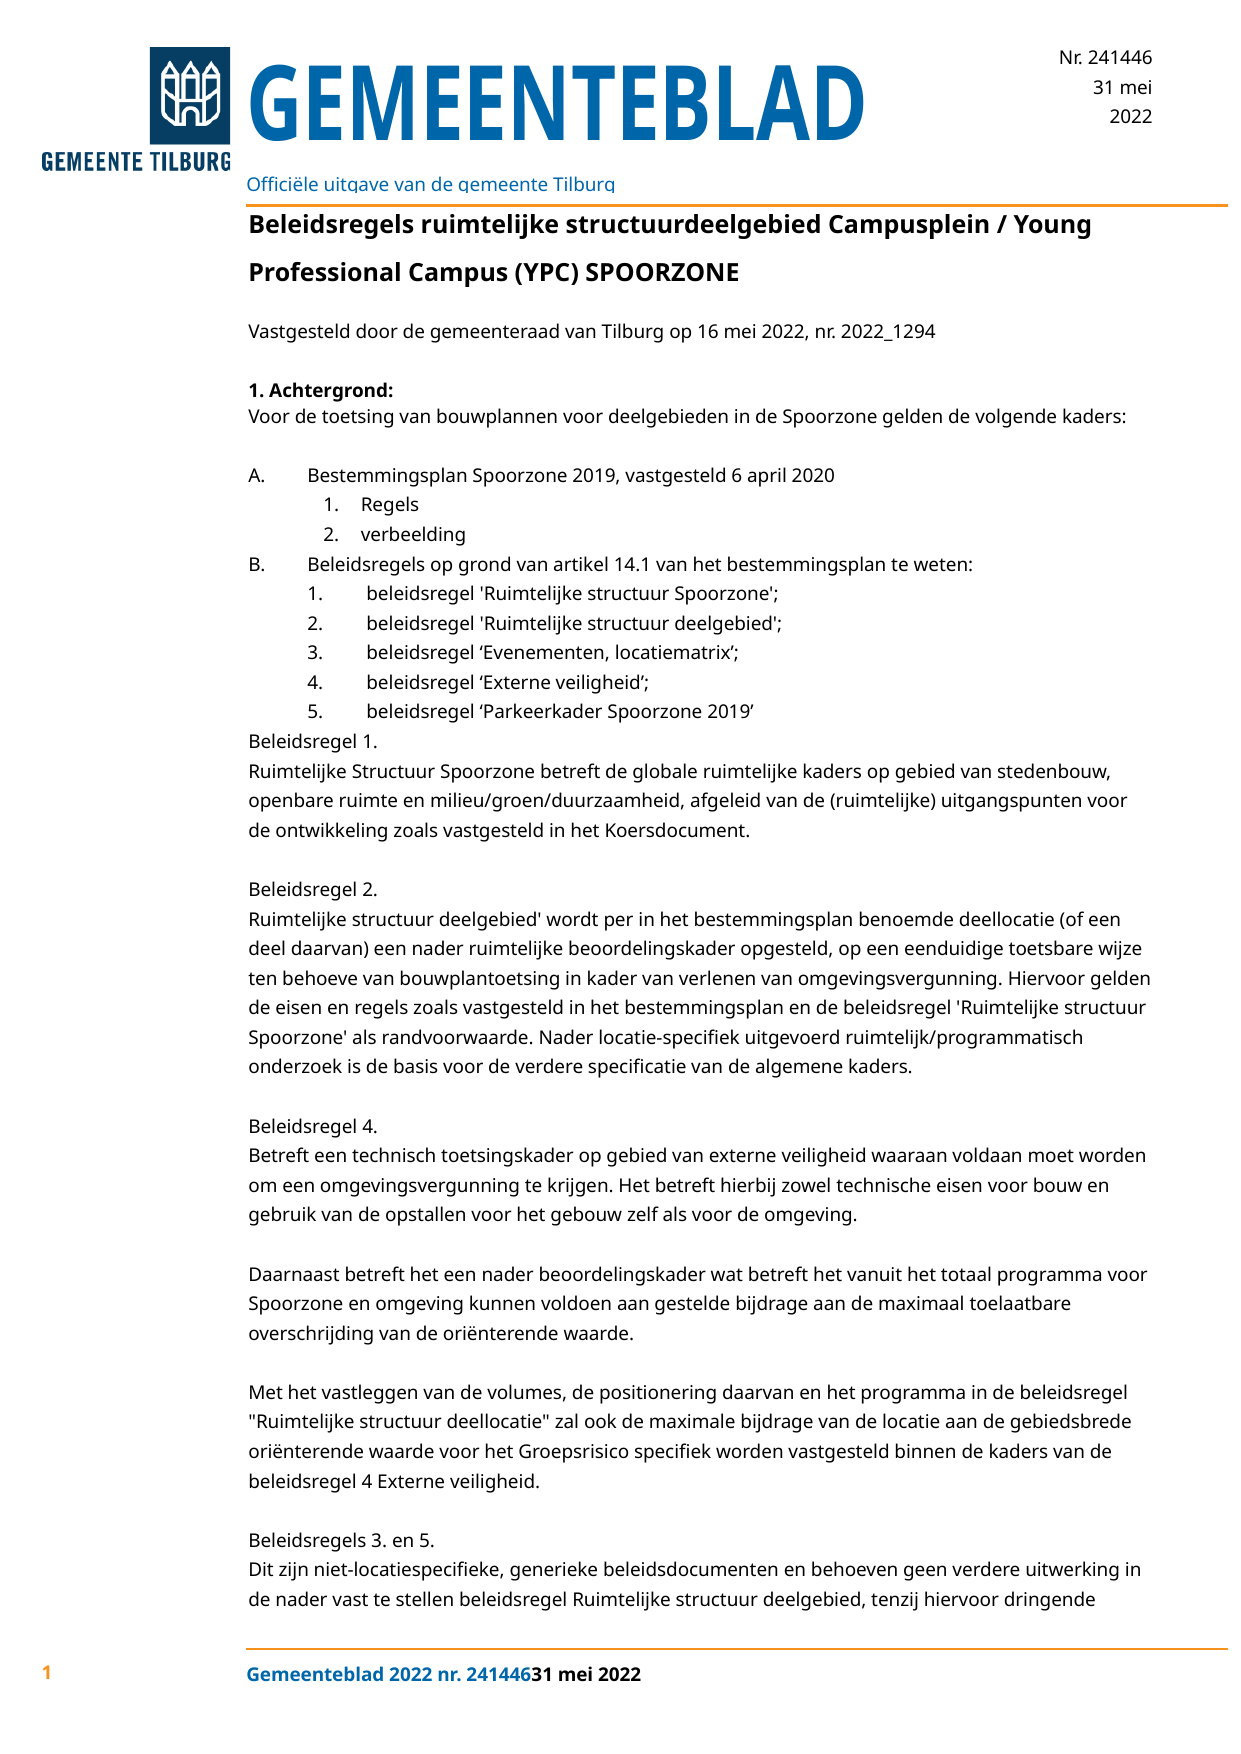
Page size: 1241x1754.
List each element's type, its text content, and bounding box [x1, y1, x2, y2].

list Bestemmingsplan Spoorzone 2019, vastgesteld 6 april 2020 [248, 462, 1152, 488]
list beleidsregel ‘Externe veiligheid’; [307, 669, 1152, 695]
text 1. Achtergrond: [248, 377, 1152, 403]
text Met het vastleggen van de volumes, de positionering daarvan en het programma in de beleidsregel "Ruimtelijke structuur deellocatie" zal ook de maximale bijdrage van de locatie aan de gebiedsbrede oriënterende waarde voor het Groepsrisico specifiek worden vastgesteld binnen de kaders van de beleidsregel 4 Externe veiligheid. [248, 1379, 1152, 1493]
picture [41, 47, 231, 172]
text Ruimtelijke Structuur Spoorzone betreft de globale ruimtelijke kaders op gebied van stedenbouw, openbare ruimte en milieu/groen/duurzaamheid, afgeleid van de (ruimtelijke) uitgangspunten voor de ontwikkeling zoals vastgesteld in het Koersdocument. [248, 758, 1152, 843]
list Regels [323, 492, 1152, 517]
text Beleidsregel 2. [248, 876, 1152, 902]
list beleidsregel ‘Parkeerkader Spoorzone 2019’ [307, 699, 1152, 724]
text Betreft een technisch toetsingskader op gebied van externe veiligheid waaraan voldaan moet worden om een omgevingsvergunning te krijgen. Het betreft hierbij zowel technische eisen voor bouw en gebruik van de opstallen voor het gebouw zelf als voor de omgeving. [248, 1142, 1152, 1227]
text Beleidsregels 3. en 5. [248, 1527, 1152, 1553]
list Beleidsregels op grond van artikel 14.1 van het bestemmingsplan te weten: [248, 551, 1152, 576]
text Beleidsregel 4. [248, 1113, 1152, 1138]
text Ruimtelijke structuur deelgebied' wordt per in het bestemmingsplan benoemde deellocatie (of een deel daarvan) een nader ruimtelijke beoordelingskader opgesteld, op een eenduidige toetsbare wijze ten behoeve van bouwplantoetsing in kader van verlenen van omgevingsvergunning. Hiervoor gelden de eisen en regels zoals vastgesteld in het bestemmingsplan en de beleidsregel 'Ruimtelijke structuur Spoorzone' als randvoorwaarde. Nader locatie-specifiek uitgevoerd ruimtelijk/programmatisch onderzoek is de basis voor de verdere specificatie van de algemene kaders. [248, 906, 1152, 1079]
text Voor de toetsing van bouwplannen voor deelgebieden in de Spoorzone gelden de volgende kaders: [248, 403, 1152, 428]
text Beleidsregel 1. [248, 728, 1152, 754]
text Beleidsregels ruimtelijke structuurdeelgebied Campusplein / Young Professional Campus (YPC) SPOORZONE [248, 207, 1152, 288]
list beleidsregel 'Ruimtelijke structuur deelgebied'; [307, 610, 1152, 636]
text Daarnaast betreft het een nader beoordelingskader wat betreft het vanuit het totaal programma voor Spoorzone en omgeving kunnen voldoen aan gestelde bijdrage aan de maximaal toelaatbare overschrijding van de oriënterende waarde. [248, 1261, 1152, 1346]
list beleidsregel 'Ruimtelijke structuur Spoorzone'; [307, 580, 1152, 606]
list beleidsregel ‘Evenementen, locatiematrix’; [307, 639, 1152, 665]
list verbeelding [323, 521, 1152, 547]
text Vastgesteld door de gemeenteraad van Tilburg op 16 mei 2022, nr. 2022_1294 [248, 318, 1152, 344]
text Dit zijn niet-locatiespecifieke, generieke beleidsdocumenten en behoeven geen verdere uitwerking in de nader vast te stellen beleidsregel Ruimtelijke structuur deelgebied, tenzij hiervoor dringende [248, 1557, 1152, 1612]
